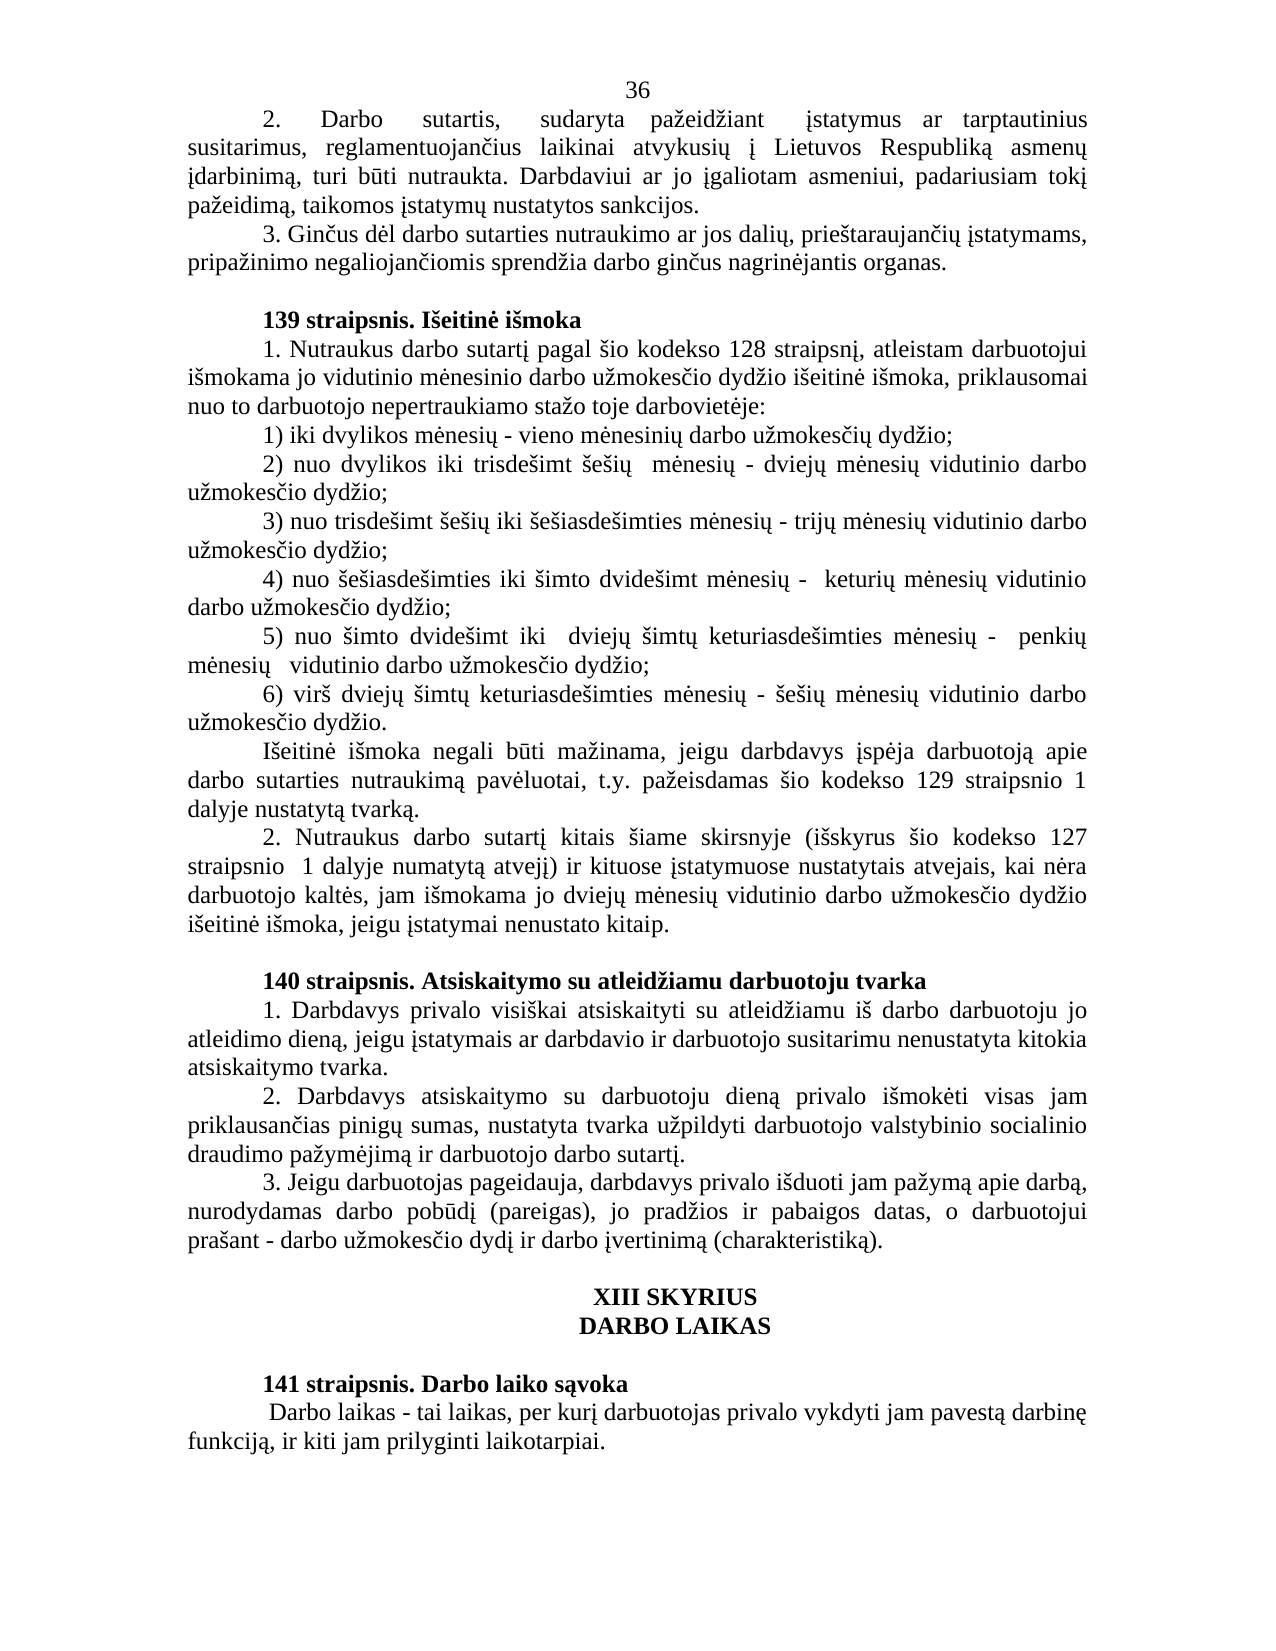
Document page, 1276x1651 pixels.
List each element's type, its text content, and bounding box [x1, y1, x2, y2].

text 2. Darbdavys atsiskaitymo su darbuotoju dieną privalo išmokėti visas jam priklausančias pinigų sumas, nustatyta tvarka užpildyti darbuotojo valstybinio socialinio draudimo pažymėjimą ir darbuotojo darbo sutartį. [187, 1081, 1088, 1167]
text 2) nuo dvylikos iki trisdešimt šešių mėnesių - dviejų mėnesių vidutinio darbo užmokesčio dydžio; [187, 449, 1088, 506]
text 4) nuo šešiasdešimties iki šimto dvidešimt mėnesių - keturių mėnesių vidutinio darbo užmokesčio dydžio; [187, 564, 1088, 621]
text 2. Nutraukus darbo sutartį kitais šiame skirsnyje (išskyrus šio kodekso 127 straipsnio 1 dalyje numatytą atvejį) ir kituose įstatymuose nustatytais atvejais, kai nėra darbuotojo kaltės, jam išmokama jo dviejų mėnesių vidutinio darbo užmokesčio dydžio išeitinė išmoka, jeigu įstatymai nenustato kitaip. [187, 822, 1088, 937]
text 3) nuo trisdešimt šešių iki šešiasdešimties mėnesių - trijų mėnesių vidutinio darbo užmokesčio dydžio; [187, 506, 1088, 564]
text 1. Darbdavys privalo visiškai atsiskaityti su atleidžiamu iš darbo darbuotoju jo atleidimo dieną, jeigu įstatymais ar darbdavio ir darbuotojo susitarimu nenustatyta kitokia atsiskaitymo tvarka. [187, 995, 1088, 1081]
text Darbo laikas - tai laikas, per kurį darbuotojas privalo vykdyti jam pavestą darbinę funkciją, ir kiti jam prilyginti laikotarpiai. [187, 1397, 1088, 1455]
text 139 straipsnis. Išeitinė išmoka [187, 305, 1088, 334]
text 3. Jeigu darbuotojas pageidauja, darbdavys privalo išduoti jam pažymą apie darbą, nurodydamas darbo pobūdį (pareigas), jo pradžios ir pabaigos datas, o darbuotojui prašant - darbo užmokesčio dydį ir darbo įvertinimą (charakteristiką). [187, 1167, 1088, 1254]
text XIII SKYRIUS [187, 1282, 1088, 1311]
text 141 straipsnis. Darbo laiko sąvoka [187, 1369, 1088, 1397]
text 1. Nutraukus darbo sutartį pagal šio kodekso 128 straipsnį, atleistam darbuotojui išmokama jo vidutinio mėnesinio darbo užmokesčio dydžio išeitinė išmoka, priklausomai nuo to darbuotojo nepertraukiamo stažo toje darbovietėje: [187, 334, 1088, 420]
text 140 straipsnis. Atsiskaitymo su atleidžiamu darbuotoju tvarka [187, 966, 1088, 995]
text 1) iki dvylikos mėnesių - vieno mėnesinių darbo užmokesčių dydžio; [187, 420, 1088, 449]
text 6) virš dviejų šimtų keturiasdešimties mėnesių - šešių mėnesių vidutinio darbo užmokesčio dydžio. [187, 679, 1088, 736]
text 3. Ginčus dėl darbo sutarties nutraukimo ar jos dalių, prieštaraujančių įstatymams, pripažinimo negaliojančiomis sprendžia darbo ginčus nagrinėjantis organas. [187, 219, 1088, 276]
text Išeitinė išmoka negali būti mažinama, jeigu darbdavys įspėja darbuotoją apie darbo sutarties nutraukimą pavėluotai, t.y. pažeisdamas šio kodekso 129 straipsnio 1 dalyje nustatytą tvarką. [187, 736, 1088, 822]
text DARBO LAIKAS [187, 1311, 1088, 1340]
text 5) nuo šimto dvidešimt iki dviejų šimtų keturiasdešimties mėnesių - penkių mėnesių vidutinio darbo užmokesčio dydžio; [187, 621, 1088, 679]
text 2. Darbo sutartis, sudaryta pažeidžiant įstatymus ar tarptautinius susitarimus, reglamentuojančius laikinai atvykusių į Lietuvos Respubliką asmenų įdarbinimą, turi būti nutraukta. Darbdaviui ar jo įgaliotam asmeniui, padariusiam tokį pažeidimą, taikomos įstatymų nustatytos sankcijos. [187, 104, 1088, 219]
